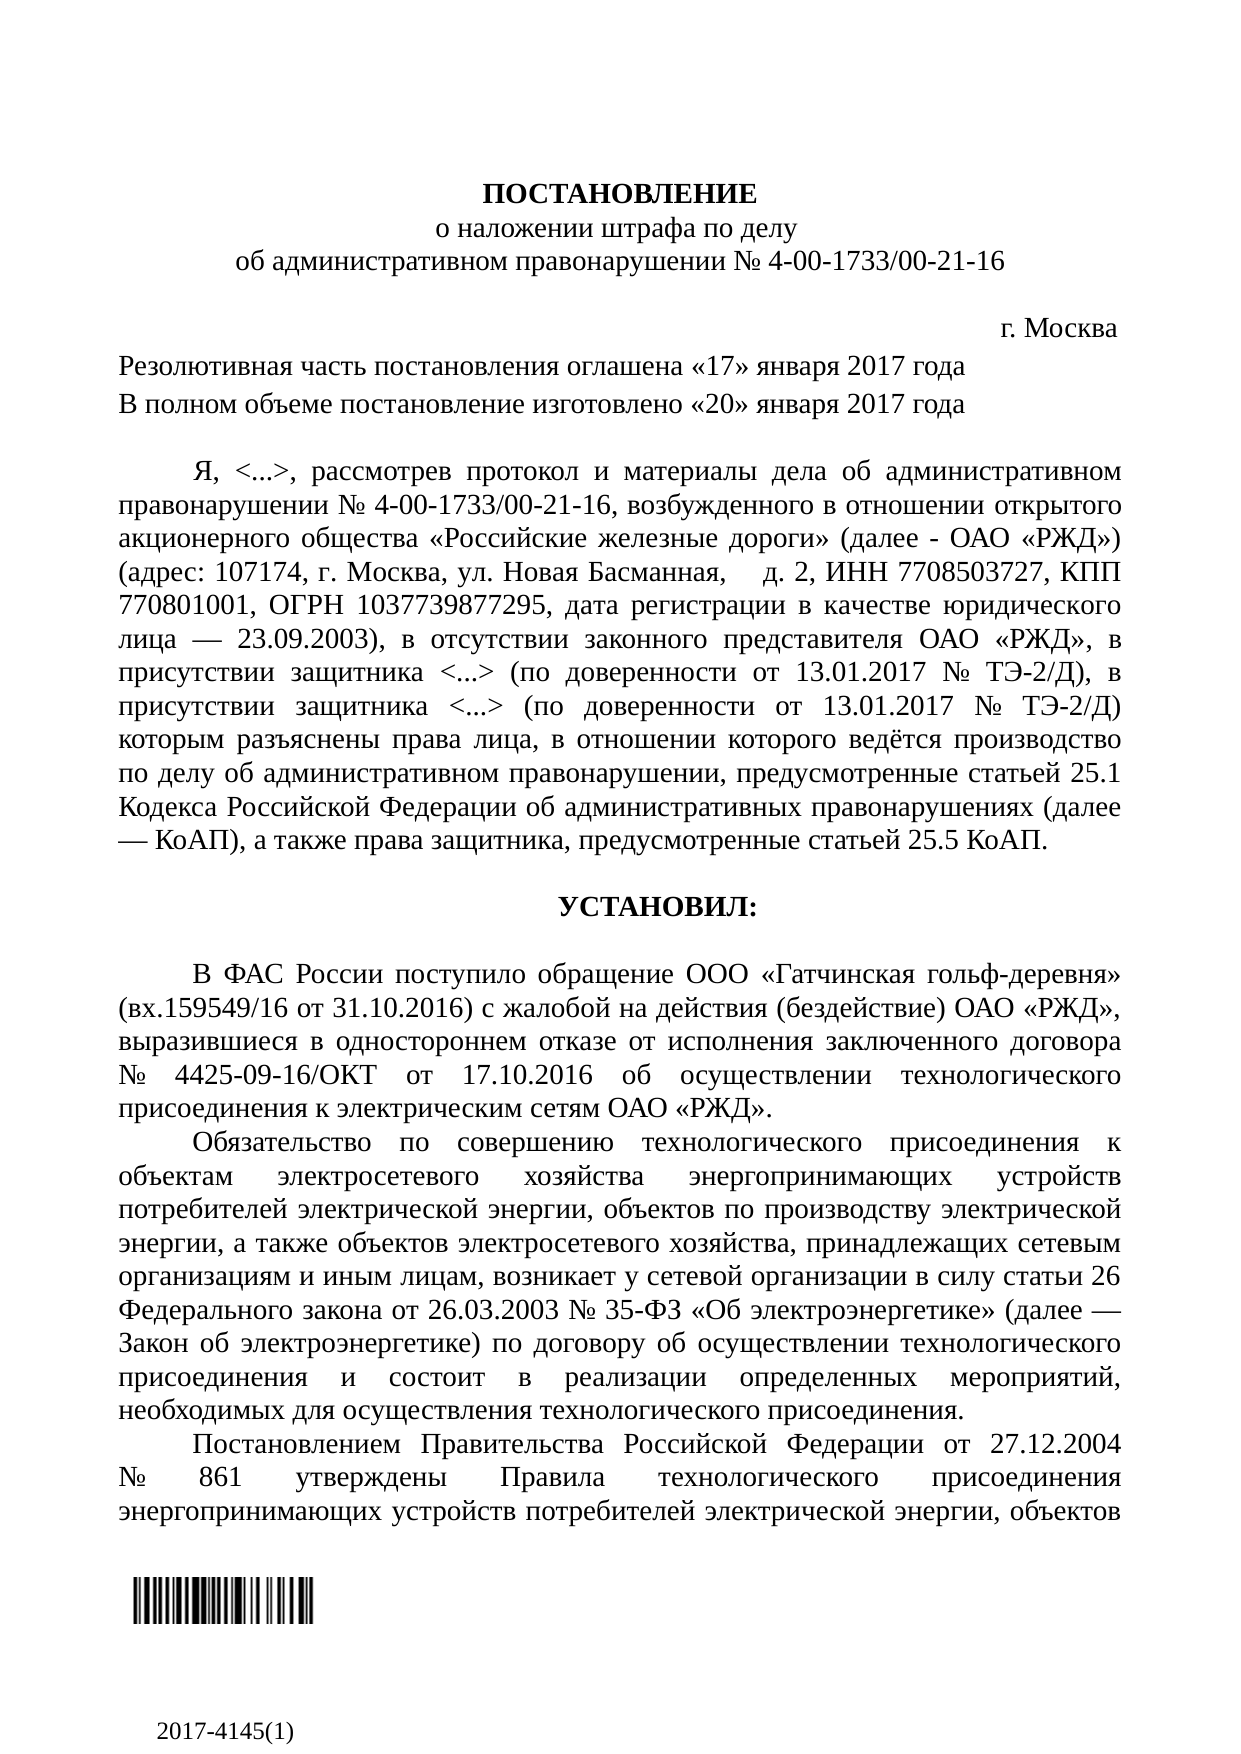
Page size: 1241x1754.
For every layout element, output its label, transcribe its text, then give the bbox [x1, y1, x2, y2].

text Резолютивная часть постановления оглашена «17» января 2017 года [118, 344, 1122, 382]
text УСТАНОВИЛ: [118, 889, 1122, 923]
text Я, <...>, рассмотрев протокол и материалы дела об административном правонарушении № 4-00-1733/00-21-16, возбужденного в отношении открытого акционерного общества «Российские железные дороги» (далее - ОАО «РЖД») (адрес: 107174, г. Москва, ул. Новая Басманная, д. 2, ИНН 7708503727, КПП 770801001, ОГРН 1037739877295, дата регистрации в качестве юридического лица — 23.09.2003), в отсутствии законного представителя ОАО «РЖД», в присутствии защитника <...> (по доверенности от 13.01.2017 № ТЭ-2/Д), в присутствии защитника <...> (по доверенности от 13.01.2017 № ТЭ-2/Д) которым разъяснены права лица, в отношении которого ведётся производство по делу об административном правонарушении, предусмотренные статьей 25.1 Кодекса Российской Федерации об административных правонарушениях (далее — КоАП), а также права защитника, предусмотренные статьей 25.5 КоАП. [118, 453, 1122, 856]
text В полном объеме постановление изготовлено «20» января 2017 года [118, 382, 1122, 420]
text В ФАС России поступило обращение ООО «Гатчинская гольф-деревня» (вх.159549/16 от 31.10.2016) с жалобой на действия (бездействие) ОАО «РЖД», выразившиеся в одностороннем отказе от исполнения заключенного договора № 4425-09-16/ОКТ от 17.10.2016 об осуществлении технологического присоединения к электрическим сетям ОАО «РЖД». [118, 956, 1122, 1124]
text г. Москва [118, 311, 1122, 344]
text Постановлением Правительства Российской Федерации от 27.12.2004 № 861 утверждены Правила технологического присоединения энергопринимающих устройств потребителей электрической энергии, объектов [118, 1426, 1122, 1527]
picture [118, 1577, 331, 1624]
text о наложении штрафа по делу [118, 210, 1122, 243]
text ПОСТАНОВЛЕНИЕ [118, 176, 1122, 210]
text Обязательство по совершению технологического присоединения к объектам электросетевого хозяйства энергопринимающих устройств потребителей электрической энергии, объектов по производству электрической энергии, а также объектов электросетевого хозяйства, принадлежащих сетевым организациям и иным лицам, возникает у сетевой организации в силу статьи 26 Федерального закона от 26.03.2003 № 35-ФЗ «Об электроэнергетике» (далее — Закон об электроэнергетике) по договору об осуществлении технологического присоединения и состоит в реализации определенных мероприятий, необходимых для осуществления технологического присоединения. [118, 1124, 1122, 1426]
text об административном правонарушении № 4-00-1733/00-21-16 [118, 243, 1122, 277]
